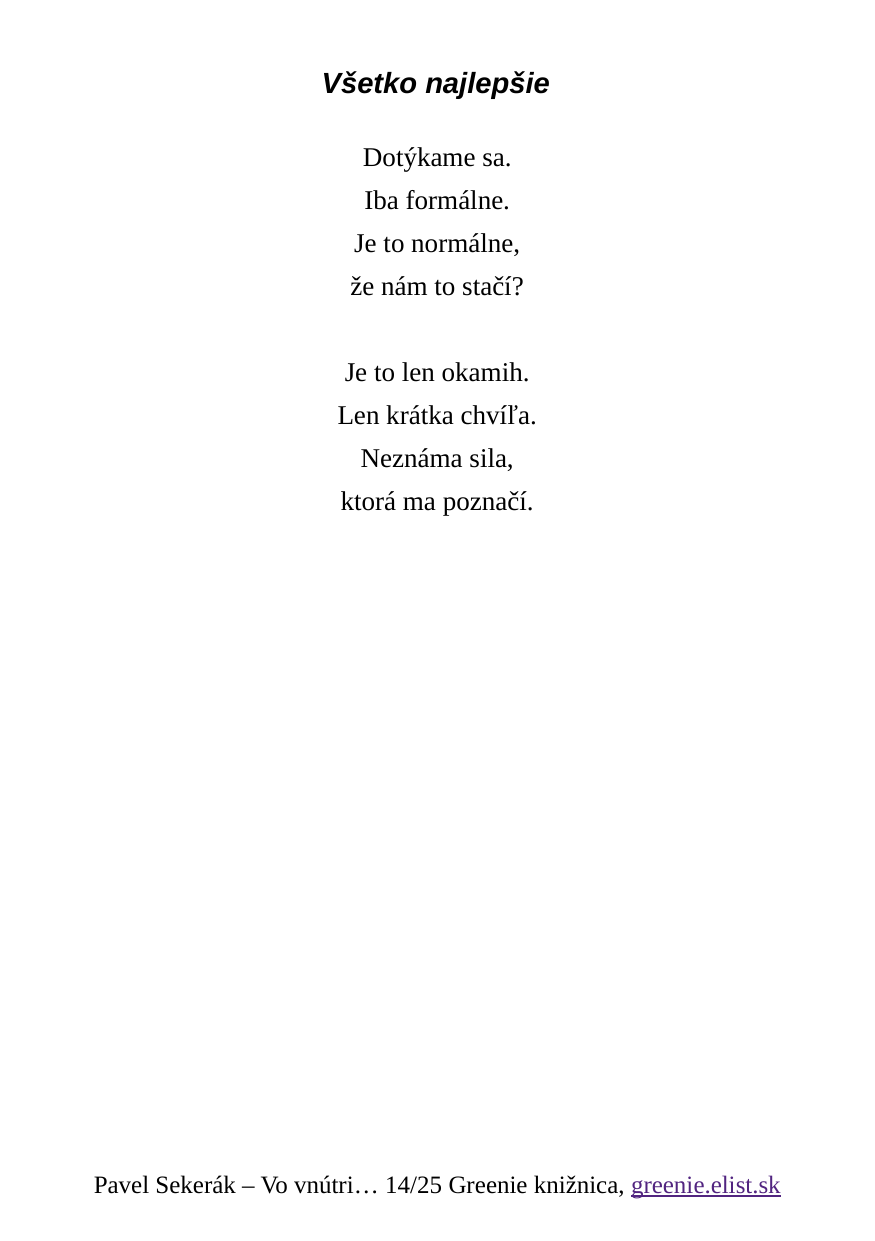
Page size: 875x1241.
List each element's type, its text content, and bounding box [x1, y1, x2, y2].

text Dotýkame sa. [41, 141, 833, 172]
subtitle Všetko najlepšie [41, 66, 833, 100]
text Je to len okamih. [41, 356, 833, 387]
text že nám to stačí? [41, 270, 833, 301]
text Iba formálne. [41, 184, 833, 215]
text ktorá ma poznačí. [41, 484, 833, 516]
text Neznáma sila, [41, 442, 833, 473]
text Je to normálne, [41, 227, 833, 258]
text Len krátka chvíľa. [41, 399, 833, 430]
